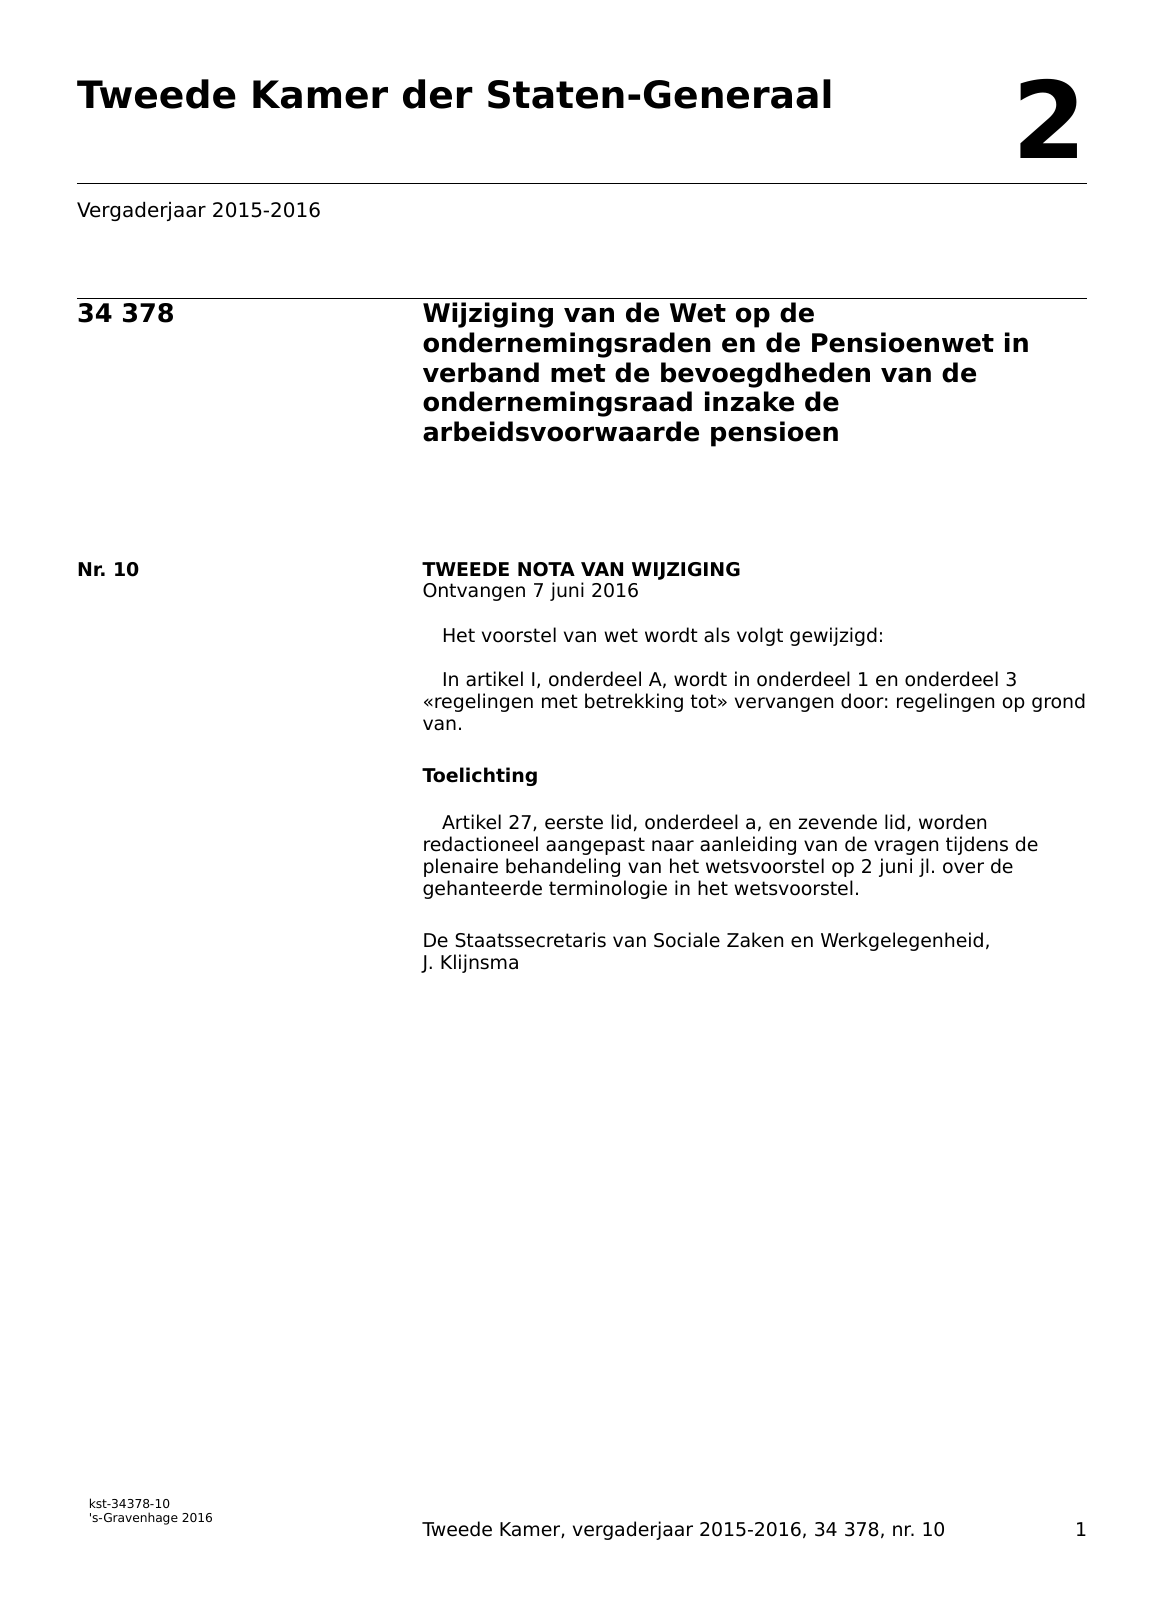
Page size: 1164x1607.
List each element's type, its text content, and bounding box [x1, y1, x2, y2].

table_header Tweede Kamer der Staten-Generaal [77, 59, 886, 183]
text kst-34378-10 [88, 1497, 323, 1511]
subtitle Toelichting [422, 765, 1087, 787]
table_header 2 [886, 59, 1087, 183]
text 's-Gravenhage 2016 [88, 1511, 323, 1525]
text De Staatssecretaris van Sociale Zaken en Werkgelegenheid, J. Klijnsma [422, 929, 1087, 973]
text Artikel 27, eerste lid, onderdeel a, en zevende lid, worden redactioneel aangepast naar aanleiding van de vragen tijdens de plenaire behandeling van het wetsvoorstel op 2 juni jl. over de gehanteerde terminologie in het wetsvoorstel. [422, 812, 1087, 899]
subtitle 34 378 Wijziging van de Wet op de ondernemingsraden en de Pensioenwet in verband met de bevoegdheden van de ondernemingsraad inzake de arbeidsvoorwaarde pensioen [77, 299, 1087, 447]
text In artikel I, onderdeel A, wordt in onderdeel 1 en onderdeel 3 «regelingen met betrekking tot» vervangen door: regelingen op grond van. [422, 669, 1087, 735]
table_cell Vergaderjaar 2015-2016 [77, 184, 1087, 298]
subtitle Nr. 10 TWEEDE NOTA VAN WIJZIGING [77, 558, 1087, 580]
text Ontvangen 7 juni 2016 [422, 580, 1087, 602]
text Het voorstel van wet wordt als volgt gewijzigd: [422, 624, 1087, 647]
